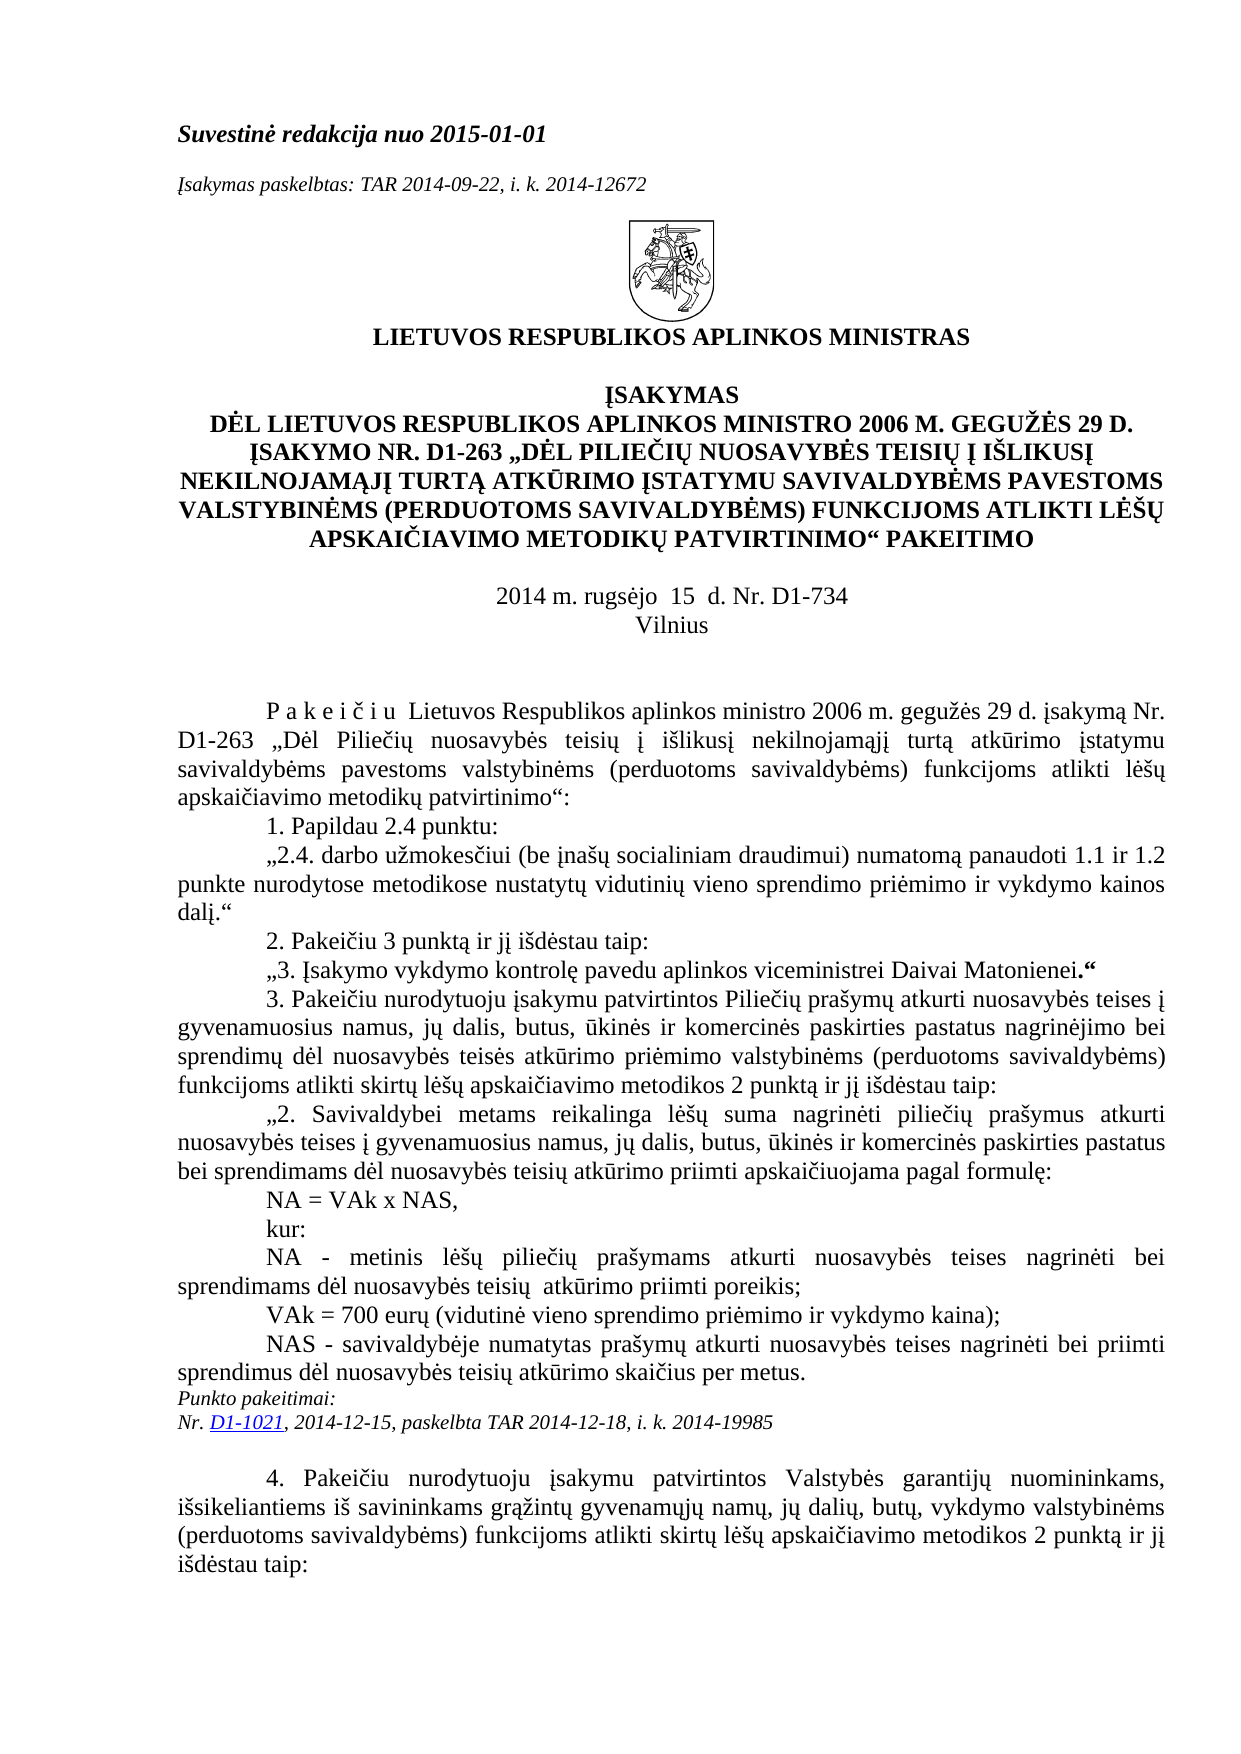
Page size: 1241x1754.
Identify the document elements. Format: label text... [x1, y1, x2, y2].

text kur: [177, 1214, 1166, 1242]
text 4. Pakeičiu nurodytuoju įsakymu patvirtintos Valstybės garantijų nuomininkams, išsikeliantiems iš savininkams grąžintų gyvenamųjų namų, jų dalių, butų, vykdymo valstybinėms (perduotoms savivaldybėms) funkcijoms atlikti skirtų lėšų apskaičiavimo metodikos 2 punktą ir jį išdėstau taip: [177, 1463, 1166, 1578]
text 3. Pakeičiu nurodytuoju įsakymu patvirtintos Piliečių prašymų atkurti nuosavybės teises į gyvenamuosius namus, jų dalis, butus, ūkinės ir komercinės paskirties pastatus nagrinėjimo bei sprendimų dėl nuosavybės teisės atkūrimo priėmimo valstybinėms (perduotoms savivaldybėms) funkcijoms atlikti skirtų lėšų apskaičiavimo metodikos 2 punktą ir jį išdėstau taip: [177, 984, 1166, 1099]
text P a k e i č i u Lietuvos Respublikos aplinkos ministro 2006 m. gegužės 29 d. įsakymą Nr. D1-263 „Dėl Piliečių nuosavybės teisių į išlikusį nekilnojamąjį turtą atkūrimo įstatymu savivaldybėms pavestoms valstybinėms (perduotoms savivaldybėms) funkcijoms atlikti lėšų apskaičiavimo metodikų patvirtinimo“: [177, 696, 1166, 811]
text „3. Įsakymo vykdymo kontrolę pavedu aplinkos viceministrei Daivai Matonienei.“ [177, 955, 1166, 984]
text VAk = 700 eurų (vidutinė vieno sprendimo priėmimo ir vykdymo kaina); [177, 1300, 1166, 1329]
text NA - metinis lėšų piliečių prašymams atkurti nuosavybės teises nagrinėti bei sprendimams dėl nuosavybės teisių atkūrimo priimti poreikis; [177, 1242, 1166, 1300]
text NA = VAk x NAS, [177, 1185, 1166, 1214]
text „2. Savivaldybei metams reikalinga lėšų suma nagrinėti piliečių prašymus atkurti nuosavybės teises į gyvenamuosius namus, jų dalis, butus, ūkinės ir komercinės paskirties pastatus bei sprendimams dėl nuosavybės teisių atkūrimo priimti apskaičiuojama pagal formulę: [177, 1099, 1166, 1185]
text Vilnius [177, 610, 1166, 639]
text 1. Papildau 2.4 punktu: [177, 811, 1166, 840]
text Įsakymas paskelbtas: TAR 2014-09-22, i. k. 2014-12672 [177, 172, 1166, 196]
text DĖL LIETUVOS RESPUBLIKOS APLINKOS MINISTRO 2006 M. GEGUŽĖS 29 D. ĮSAKYMO NR. D1-263 „DĖL PILIEČIŲ NUOSAVYBĖS TEISIŲ Į IŠLIKUSĮ NEKILNOJAMĄJĮ TURTĄ ATKŪRIMO ĮSTATYMU SAVIVALDYBĖMS PAVESTOMS VALSTYBINĖMS (PERDUOTOMS SAVIVALDYBĖMS) FUNKCIJOMS ATLIKTI LĖŠŲ APSKAIČIAVIMO METODIKŲ PATVIRTINIMO“ PAKEITIMO [177, 409, 1166, 552]
text Punkto pakeitimai: [177, 1386, 1166, 1410]
text LIETUVOS RESPUBLIKOS APLINKOS MINISTRAS [177, 322, 1166, 351]
text 2014 m. rugsėjo 15 d. Nr. D1-734 [177, 581, 1166, 610]
text NAS - savivaldybėje numatytas prašymų atkurti nuosavybės teises nagrinėti bei priimti sprendimus dėl nuosavybės teisių atkūrimo skaičius per metus. [177, 1329, 1166, 1386]
text 2. Pakeičiu 3 punktą ir jį išdėstau taip: [177, 926, 1166, 955]
text „2.4. darbo užmokesčiui (be įnašų socialiniam draudimui) numatomą panaudoti 1.1 ir 1.2 punkte nurodytose metodikose nustatytų vidutinių vieno sprendimo priėmimo ir vykdymo kainos dalį.“ [177, 840, 1166, 926]
text Nr. D1-1021, 2014-12-15, paskelbta TAR 2014-12-18, i. k. 2014-19985 [177, 1410, 1166, 1434]
text ĮSAKYMAS [177, 380, 1166, 409]
text Suvestinė redakcija nuo 2015-01-01 [177, 119, 1166, 148]
